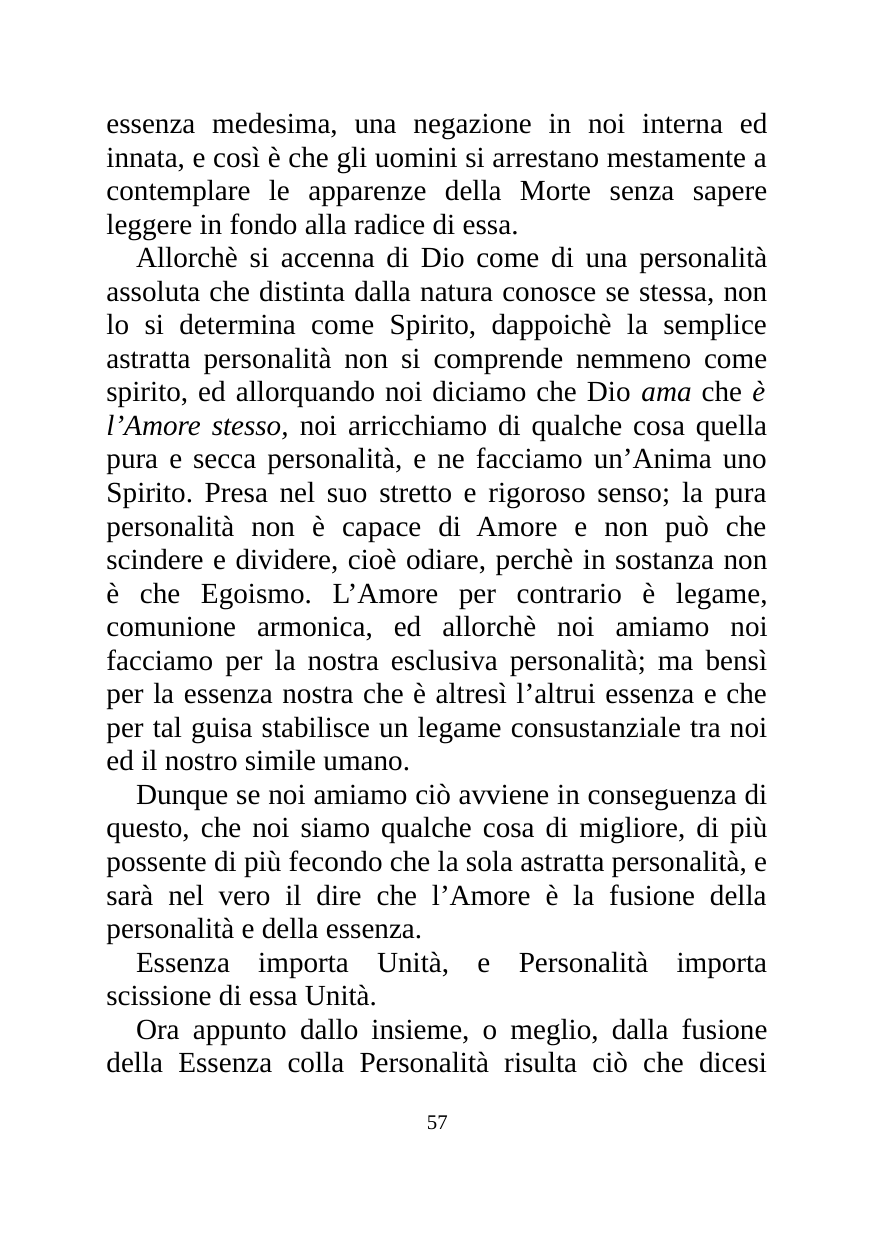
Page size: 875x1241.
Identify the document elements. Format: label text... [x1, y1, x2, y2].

text Dunque se noi amiamo ciò avviene in conseguenza di questo, che noi siamo qualche cosa di migliore, di più possente di più fecondo che la sola astratta personalità, e sarà nel vero il dire che l’Amore è la fusione della personalità e della essenza. [106, 777, 768, 945]
text Allorchè si accenna di Dio come di una personalità assoluta che distinta dalla natura conosce se stessa, non lo si determina come Spirito, dappoichè la semplice astratta personalità non si comprende nemmeno come spirito, ed allorquando noi diciamo che Dio ama che è l’Amore stesso, noi arricchiamo di qualche cosa quella pura e secca personalità, e ne facciamo un’Anima uno Spirito. Presa nel suo stretto e rigoroso senso; la pura personalità non è capace di Amore e non può che scindere e dividere, cioè odiare, perchè in sostanza non è che Egoismo. L’Amore per contrario è legame, comunione armonica, ed allorchè noi amiamo noi facciamo per la nostra esclusiva personalità; ma bensì per la essenza nostra che è altresì l’altrui essenza e che per tal guisa stabilisce un legame consustanziale tra noi ed il nostro simile umano. [106, 240, 768, 777]
text essenza medesima, una negazione in noi interna ed innata, e così è che gli uomini si arrestano mestamente a contemplare le apparenze della Morte senza sapere leggere in fondo alla radice di essa. [106, 106, 768, 240]
text Essenza importa Unità, e Personalità importa scissione di essa Unità. [106, 945, 768, 1012]
text Ora appunto dallo insieme, o meglio, dalla fusione della Essenza colla Personalità risulta ciò che dicesi [106, 1012, 768, 1079]
